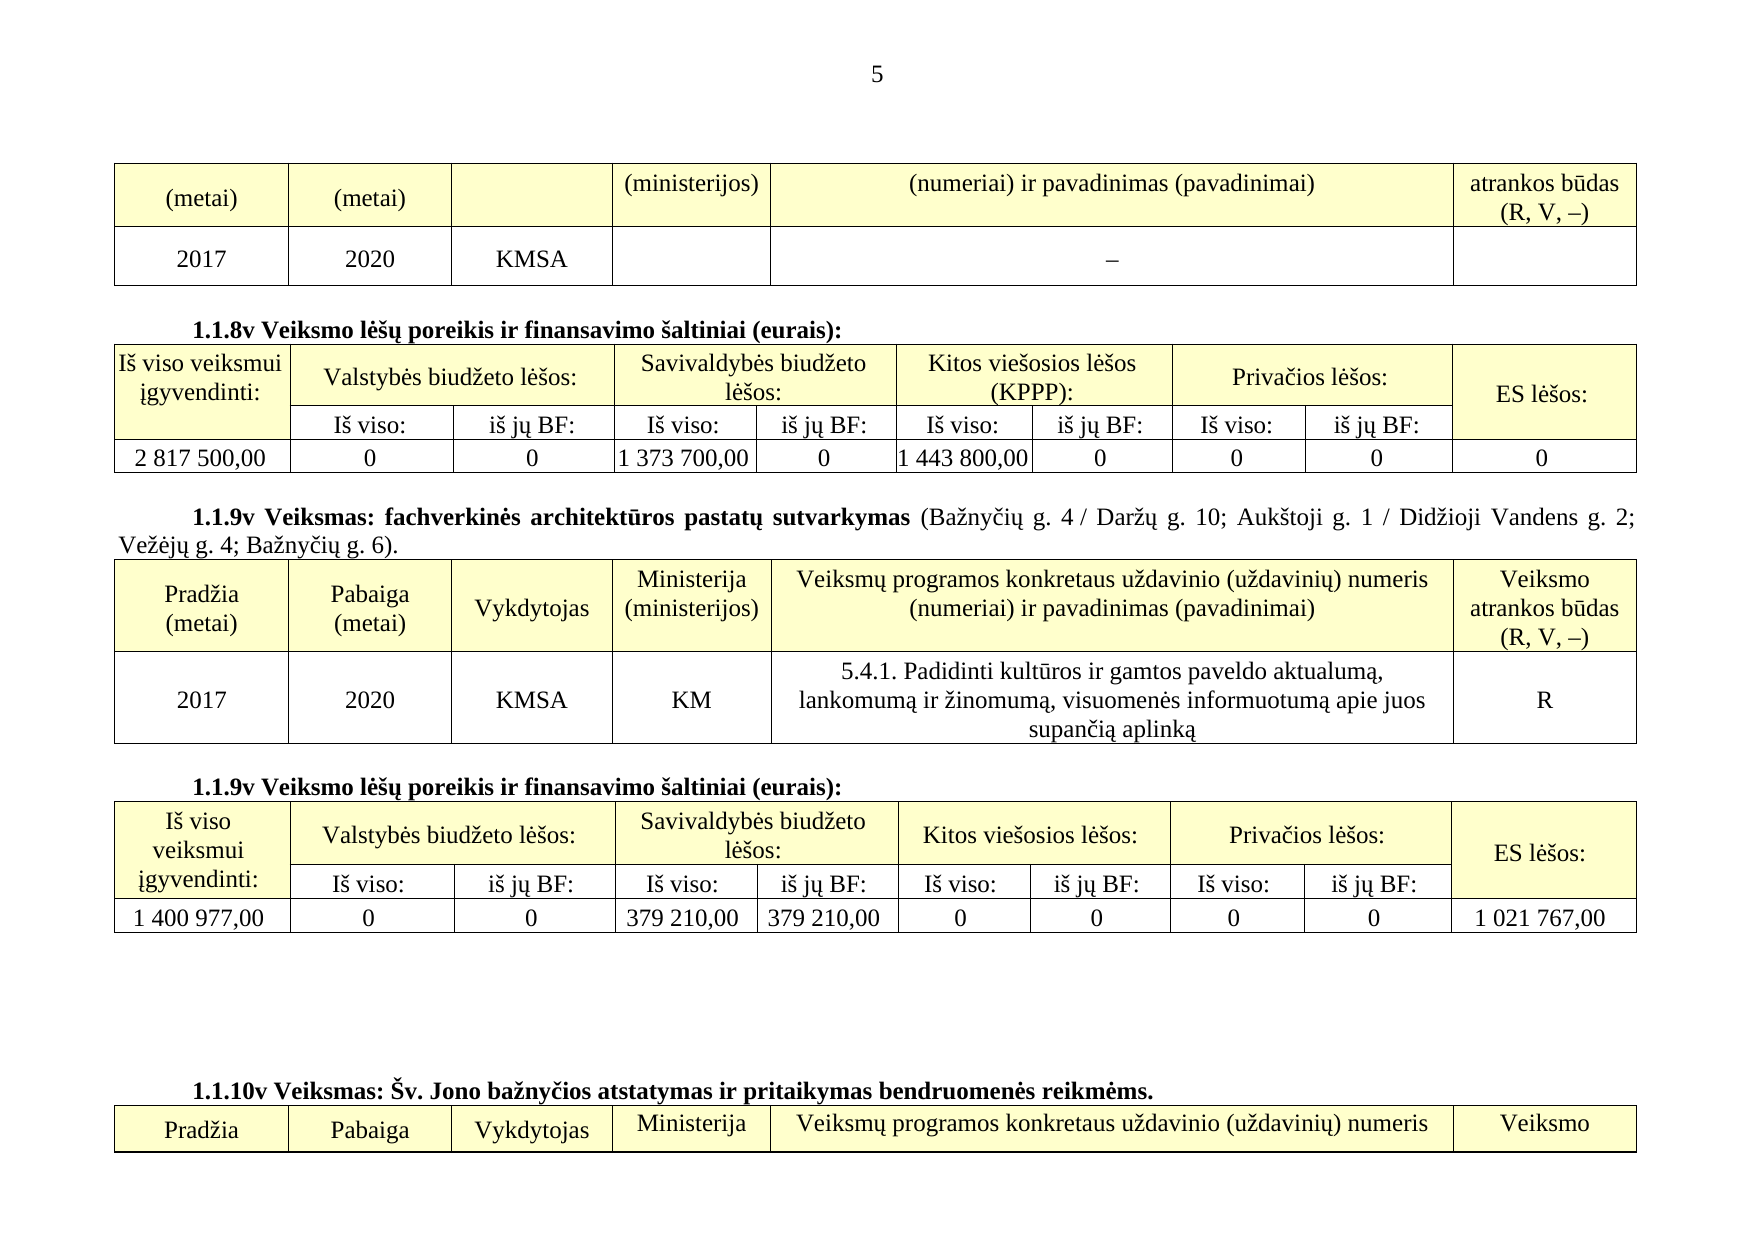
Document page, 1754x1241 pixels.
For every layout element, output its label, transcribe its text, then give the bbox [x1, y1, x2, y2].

table_cell 0 [291, 440, 453, 472]
table_cell 0 [1453, 440, 1636, 472]
table_header Ministerija (ministerijos) [613, 560, 771, 651]
table_header Veiksmų programos konkretaus uždavinio (uždavinių) numeris (numeriai) ir pavadinimas (pavadinimai) [772, 560, 1453, 651]
table_header Ministerija [613, 1106, 770, 1151]
table_header Veiksmo [1454, 1106, 1636, 1151]
table_cell 2017 [115, 227, 288, 285]
table_cell iš jų BF: [1305, 865, 1451, 898]
table_cell Iš viso: [899, 865, 1030, 898]
table_cell 0 [1305, 899, 1451, 932]
table_header ES lėšos: [1453, 345, 1636, 439]
table_cell [1454, 227, 1636, 285]
table_cell iš jų BF: [454, 406, 614, 439]
table_cell 1 443 800,00 [897, 440, 1032, 472]
table_cell iš jų BF: [1033, 406, 1172, 439]
table_header Savivaldybės biudžeto lėšos: [616, 802, 898, 864]
table_cell Iš viso: [616, 865, 757, 898]
table_cell 2020 [289, 652, 451, 742]
table_cell 2020 [289, 227, 451, 285]
table_header Savivaldybės biudžeto lėšos: [615, 345, 896, 405]
table_header Pabaiga [289, 1106, 451, 1151]
table_header ES lėšos: [1452, 802, 1636, 898]
table_cell iš jų BF: [455, 865, 615, 898]
table_cell 0 [899, 899, 1030, 932]
table_cell 0 [455, 899, 615, 932]
table_cell 0 [454, 440, 614, 472]
table_cell KMSA [452, 227, 612, 285]
table_cell Iš viso: [291, 406, 453, 439]
table_cell 2 817 500,00 [115, 440, 290, 472]
table_header (metai) [289, 164, 451, 226]
table_cell 2017 [115, 652, 288, 742]
table_header Kitos viešosios lėšos (KPPP): [897, 345, 1172, 405]
table_cell KM [613, 652, 771, 742]
table_cell 0 [1171, 899, 1304, 932]
table_header Iš viso veiksmui įgyvendinti: [115, 345, 290, 439]
table_cell iš jų BF: [758, 865, 898, 898]
table_header Vykdytojas [452, 1106, 612, 1151]
table_cell Iš viso: [1173, 406, 1305, 439]
table_cell 1 021 767,00 [1452, 899, 1636, 932]
table_cell iš jų BF: [757, 406, 896, 439]
table_header Valstybės biudžeto lėšos: [291, 345, 614, 405]
table_header Veiksmų programos konkretaus uždavinio (uždavinių) numeris [771, 1106, 1453, 1151]
text 1.1.8v Veiksmo lėšų poreikis ir finansavimo šaltiniai (eurais): [118, 315, 1636, 343]
table_header Kitos viešosios lėšos: [899, 802, 1170, 864]
table_cell 0 [1173, 440, 1305, 472]
table_header Privačios lėšos: [1173, 345, 1452, 405]
table_header Pabaiga (metai) [289, 560, 451, 651]
table_cell R [1454, 652, 1636, 742]
table_header [452, 164, 612, 226]
table_cell 0 [757, 440, 896, 472]
table_cell 379 210,00 [758, 899, 898, 932]
table_cell 379 210,00 [616, 899, 757, 932]
table_header Privačios lėšos: [1171, 802, 1451, 864]
table_cell 5.4.1. Padidinti kultūros ir gamtos paveldo aktualumą, lankomumą ir žinomumą, visuomenės informuotumą apie juos supančią aplinką [772, 652, 1453, 742]
table_cell Iš viso: [615, 406, 756, 439]
table_cell iš jų BF: [1306, 406, 1452, 439]
table_cell Iš viso: [897, 406, 1032, 439]
table_cell 0 [1306, 440, 1452, 472]
text 1.1.10v Veiksmas: Šv. Jono bažnyčios atstatymas ir pritaikymas bendruomenės reikmėms. [118, 1076, 1636, 1105]
table_header atrankos būdas (R, V, –) [1454, 164, 1636, 226]
table_header (ministerijos) [613, 164, 770, 226]
table_header Vykdytojas [452, 560, 612, 651]
table_cell 0 [1031, 899, 1170, 932]
table_cell [613, 227, 770, 285]
table_cell Iš viso: [1171, 865, 1304, 898]
table_cell KMSA [452, 652, 612, 742]
table_cell iš jų BF: [1031, 865, 1170, 898]
table_cell 0 [291, 899, 454, 932]
text 1.1.9v Veiksmo lėšų poreikis ir finansavimo šaltiniai (eurais): [118, 772, 1636, 801]
table_header Pradžia [115, 1106, 288, 1151]
table_cell 1 373 700,00 [615, 440, 756, 472]
table_cell – [771, 227, 1453, 285]
table_header Veiksmo atrankos būdas (R, V, –) [1454, 560, 1636, 651]
table_header (numeriai) ir pavadinimas (pavadinimai) [771, 164, 1453, 226]
text 1.1.9v Veiksmas: fachverkinės architektūros pastatų sutvarkymas (Bažnyčių g. 4 / Daržų g. 10; Aukštoji g. 1 / Didžioji Vandens g. 2; Vežėjų g. 4; Bažnyčių g. 6). [118, 502, 1636, 559]
table_cell 0 [1033, 440, 1172, 472]
table_header Valstybės biudžeto lėšos: [291, 802, 615, 864]
table_cell Iš viso: [291, 865, 454, 898]
table_cell 1 400 977,00 [115, 899, 290, 932]
table_header Iš viso veiksmui įgyvendinti: [115, 802, 290, 898]
table_header (metai) [115, 164, 288, 226]
table_header Pradžia (metai) [115, 560, 288, 651]
